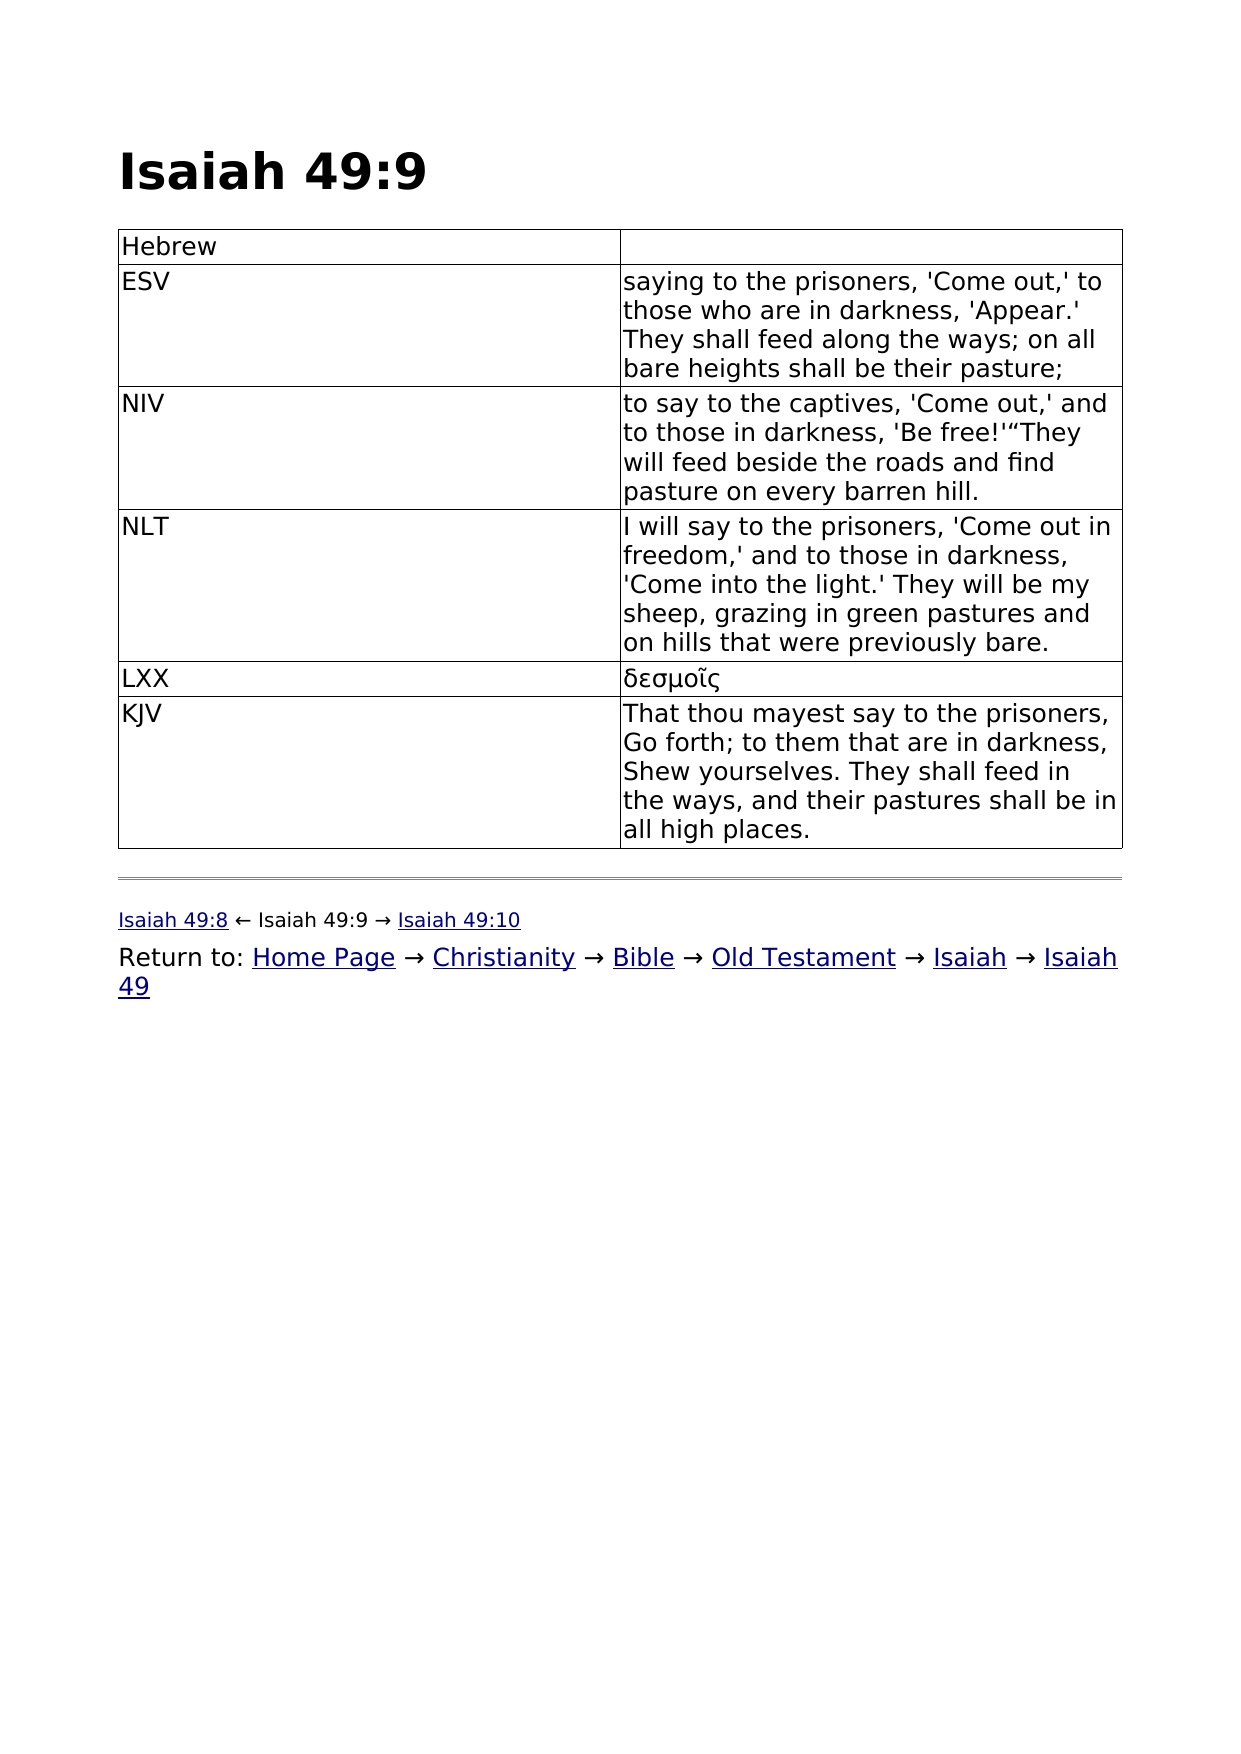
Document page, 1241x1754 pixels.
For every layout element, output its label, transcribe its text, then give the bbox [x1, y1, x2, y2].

table_cell to say to the captives, 'Come out,' and to those in darkness, 'Be free!'“They will feed beside the roads and find pasture on every barren hill. [621, 387, 1122, 509]
table_cell That thou mayest say to the prisoners, Go forth; to them that are in darkness, Shew yourselves. They shall feed in the ways, and their pastures shall be in all high places. [621, 697, 1122, 848]
table_cell LXX [119, 662, 620, 696]
subtitle Isaiah 49:9 [118, 143, 1122, 201]
text Isaiah 49:8 ← Isaiah 49:9 → Isaiah 49:10 [118, 909, 1122, 943]
table_cell ESV [119, 265, 620, 386]
table_cell KJV [119, 697, 620, 848]
table_cell saying to the prisoners, 'Come out,' to those who are in darkness, 'Appear.' They shall feed along the ways; on all bare heights shall be their pasture; [621, 265, 1122, 386]
table_cell δεσμοῖς [621, 662, 1122, 696]
table_cell NIV [119, 387, 620, 509]
table_header [621, 230, 1122, 264]
table_cell NLT [119, 510, 620, 661]
table_header Hebrew [119, 230, 620, 264]
table_cell I will say to the prisoners, 'Come out in freedom,' and to those in darkness, 'Come into the light.' They will be my sheep, grazing in green pastures and on hills that were previously bare. [621, 510, 1122, 661]
text Return to: Home Page → Christianity → Bible → Old Testament → Isaiah → Isaiah 49 [118, 943, 1122, 1001]
